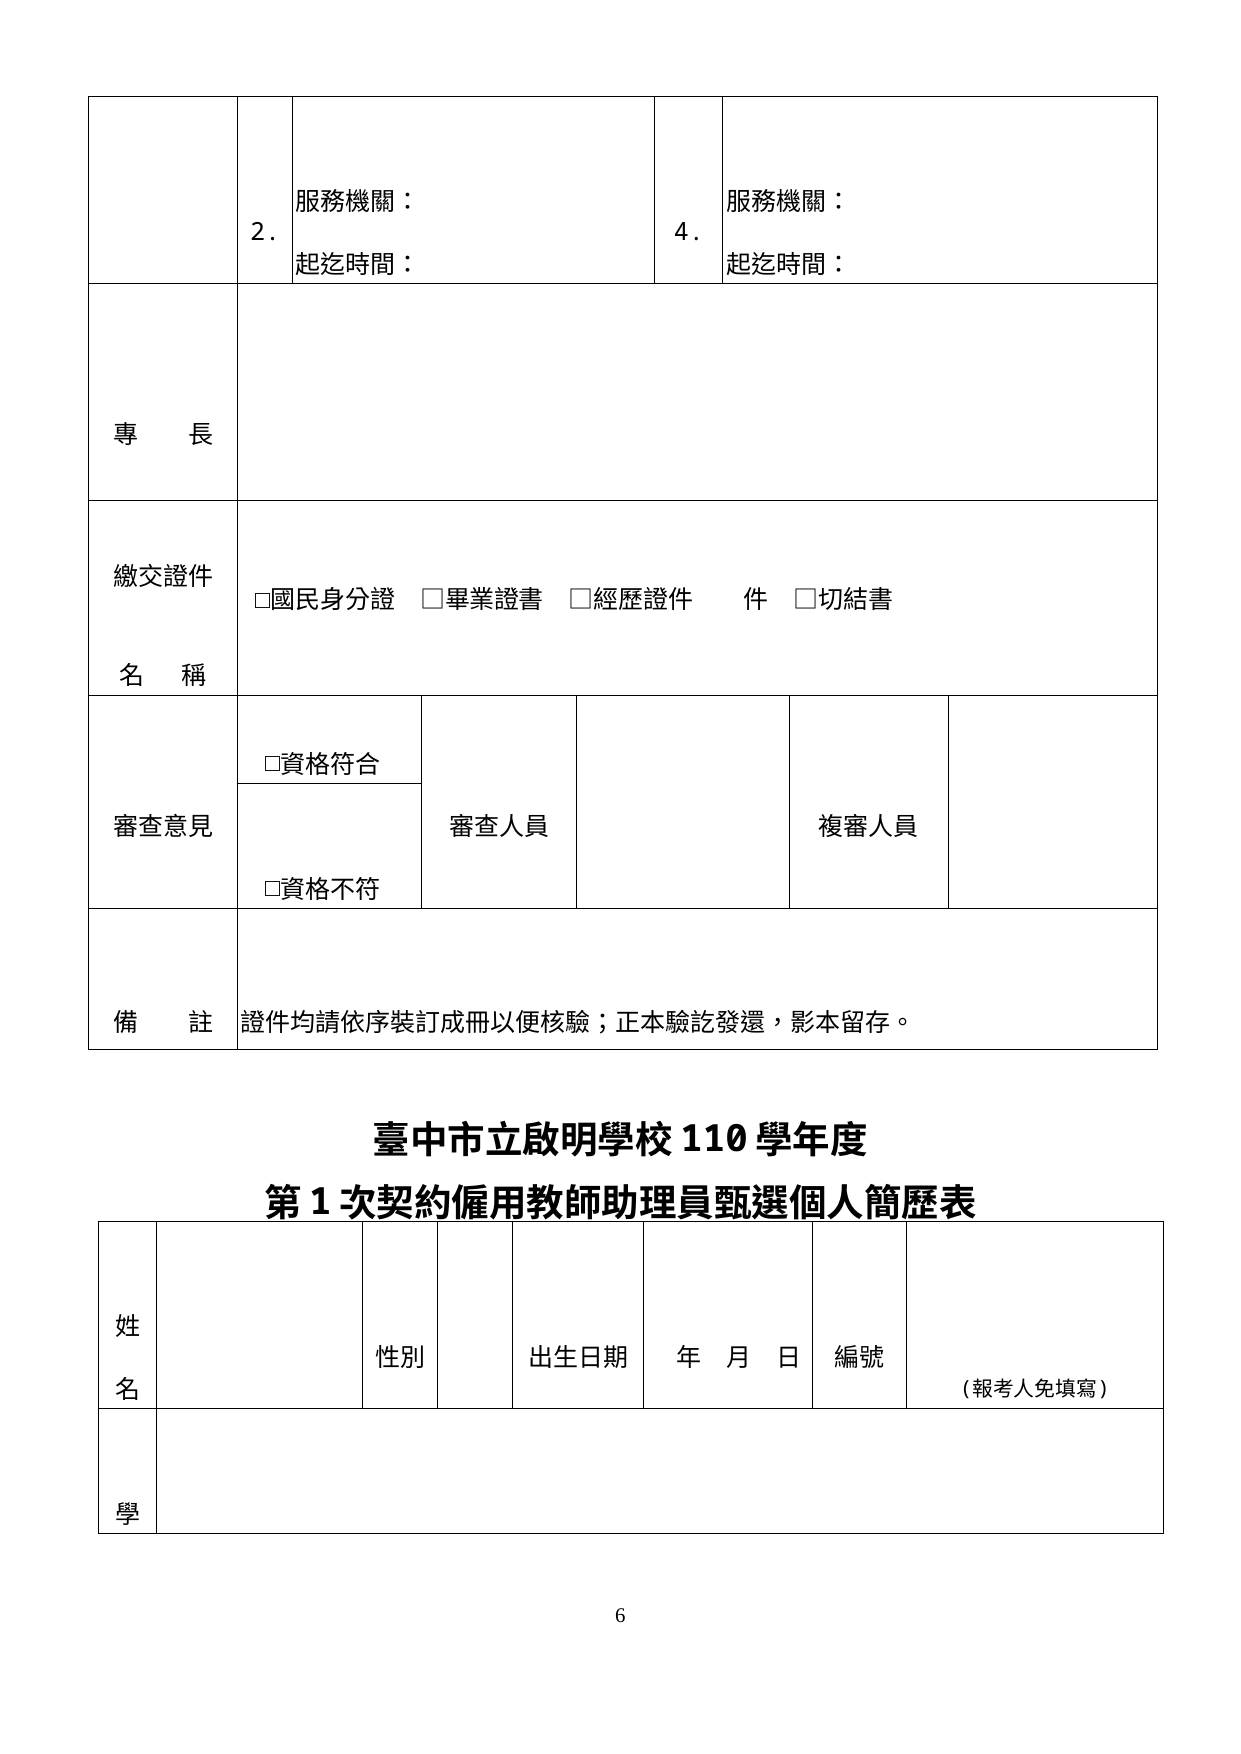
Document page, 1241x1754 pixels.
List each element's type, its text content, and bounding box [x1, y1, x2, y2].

table_header 姓 名 [99, 1222, 156, 1408]
table_header 性別 [363, 1222, 437, 1408]
table_cell □資格不符 [238, 784, 421, 908]
table_header [438, 1222, 512, 1408]
table_cell 4. [655, 97, 722, 283]
table_cell 專 長 [89, 284, 237, 500]
table_header 出生日期 [513, 1222, 643, 1408]
table_header 年 月 日 [644, 1222, 812, 1408]
table_cell [157, 1409, 1163, 1533]
table_cell 服務機關： 起迄時間： [293, 97, 654, 283]
table_cell 2. [238, 97, 292, 283]
table_cell □資格符合 [238, 696, 421, 783]
table_cell 服務機關： 起迄時間： [723, 97, 1157, 283]
text 臺中市立啟明學校110學年度 [89, 1096, 1152, 1158]
table_header [157, 1222, 362, 1408]
table_cell [949, 696, 1157, 908]
table_cell [89, 97, 237, 283]
table_cell □國民身分證 □畢業證書 □經歷證件 件 □切結書 [238, 501, 1157, 694]
table_cell 證件均請依序裝訂成冊以便核驗；正本驗訖發還，影本留存。 [238, 909, 1157, 1049]
text 第1次契約僱用教師助理員甄選個人簡歷表 [89, 1158, 1152, 1221]
table_cell 繳交證件 名 稱 [89, 501, 237, 694]
table_cell 備 註 [89, 909, 237, 1049]
table_cell 審查人員 [422, 696, 576, 908]
table_cell [238, 284, 1157, 500]
table_header 編號 [813, 1222, 906, 1408]
table_cell [577, 696, 789, 908]
table_cell 審查意見 [89, 696, 237, 908]
table_header (報考人免填寫) [907, 1222, 1163, 1408]
table_cell 複審人員 [790, 696, 948, 908]
table_cell 學 [99, 1409, 156, 1533]
